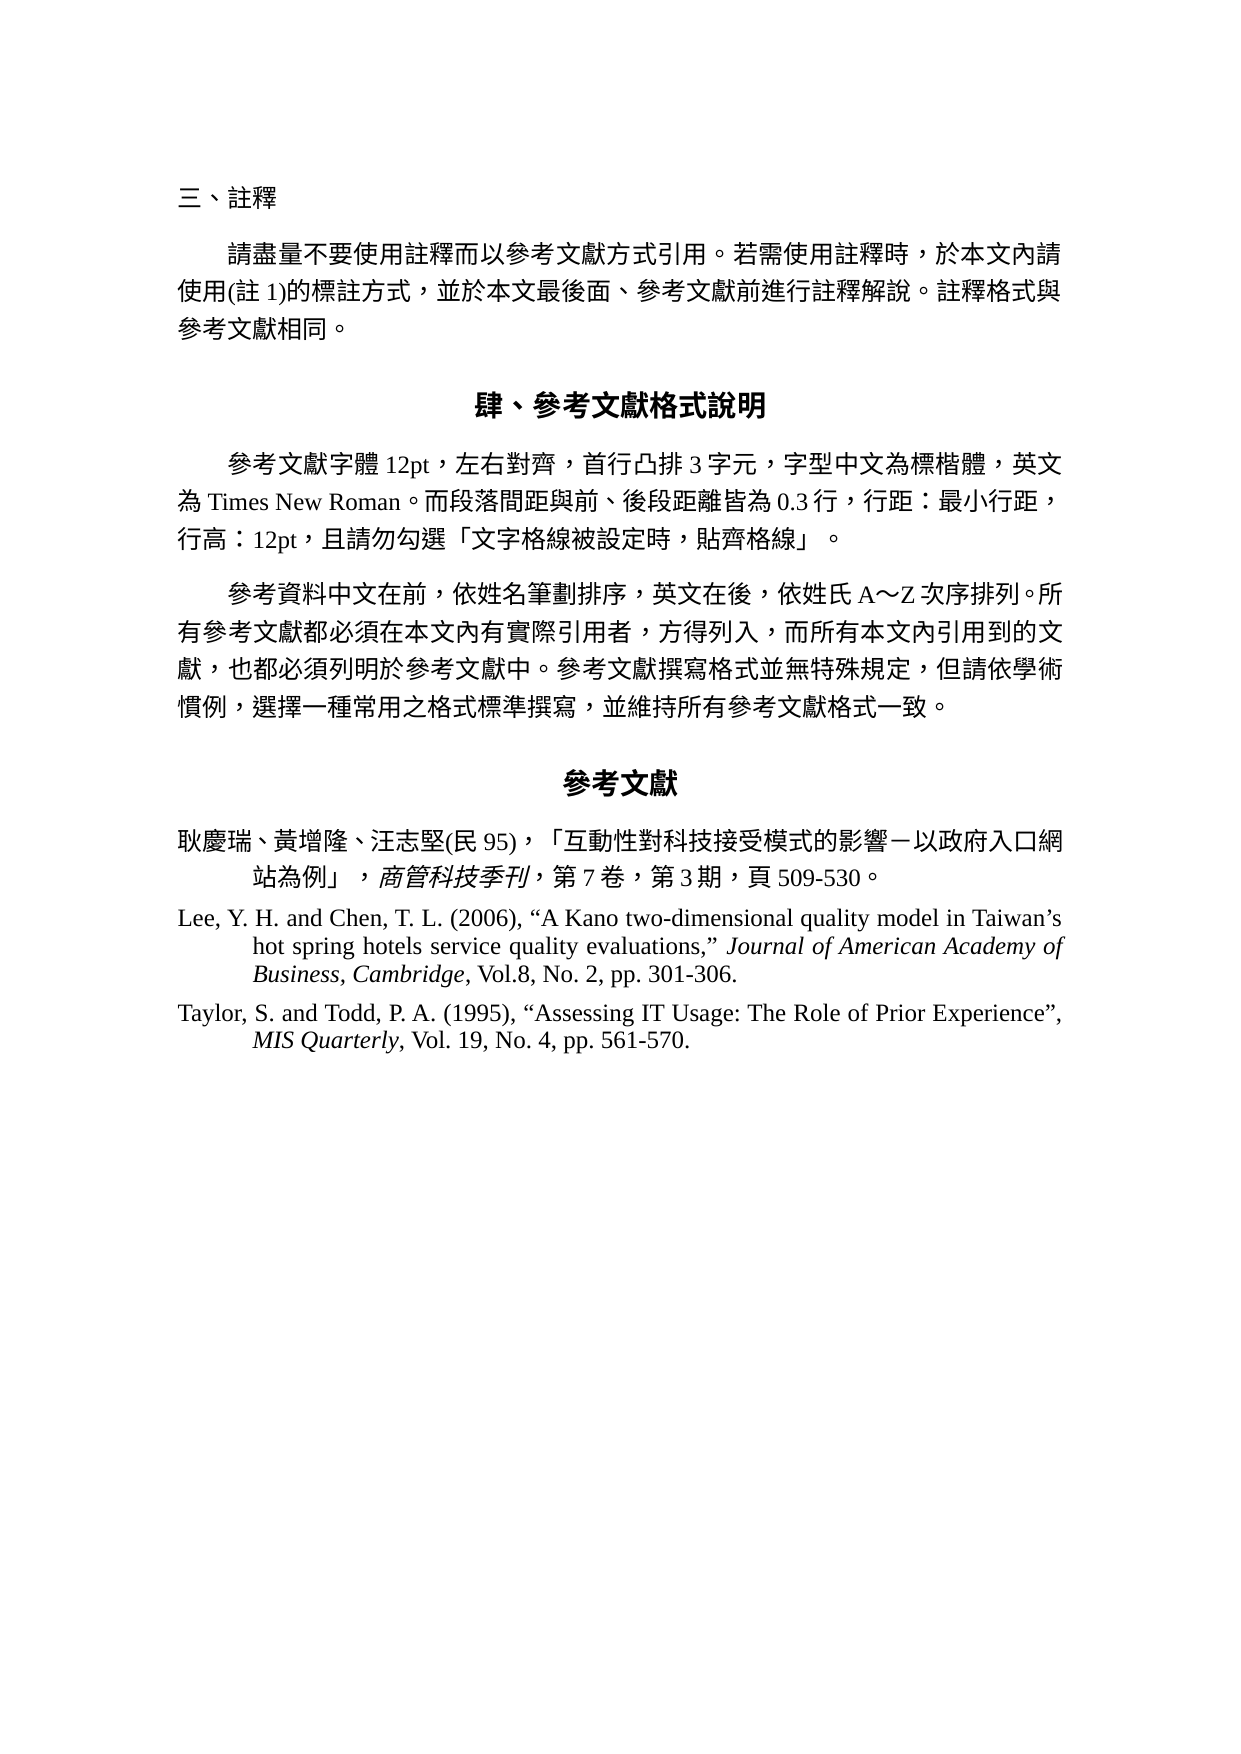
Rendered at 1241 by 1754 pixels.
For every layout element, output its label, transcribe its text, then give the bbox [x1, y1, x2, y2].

text 三、註釋 [177, 177, 1063, 215]
text 請盡量不要使用註釋而以參考文獻方式引用。若需使用註釋時，於本文內請使用(註1)的標註方式，並於本文最後面、參考文獻前進行註釋解說。註釋格式與參考文獻相同。 [177, 233, 1063, 346]
text Taylor, S. and Todd, P. A. (1995), “Assessing IT Usage: The Role of Prior Experience”, MIS Quarterly, Vol. 19, No. 4, pp. 561-570. [177, 999, 1063, 1054]
text Lee, Y. H. and Chen, T. L. (2006), “A Kano two-dimensional quality model in Taiwan’s hot spring hotels service quality evaluations,” Journal of American Academy of Business, Cambridge, Vol.8, No. 2, pp. 301-306. [177, 904, 1063, 988]
text 肆、參考文獻格式說明 [177, 382, 1063, 424]
text 參考資料中文在前，依姓名筆劃排序，英文在後，依姓氏A～Z次序排列。所有參考文獻都必須在本文內有實際引用者，方得列入，而所有本文內引用到的文獻，也都必須列明於參考文獻中。參考文獻撰寫格式並無特殊規定，但請依學術慣例，選擇一種常用之格式標準撰寫，並維持所有參考文獻格式一致。 [177, 574, 1063, 724]
text 參考文獻 [177, 761, 1063, 803]
text 參考文獻字體12pt，左右對齊，首行凸排3字元，字型中文為標楷體，英文為Times New Roman。而段落間距與前、後段距離皆為0.3行，行距：最小行距，行高：12pt，且請勿勾選「文字格線被設定時，貼齊格線」。 [177, 443, 1063, 555]
text 耿慶瑞、黃增隆、汪志堅(民95)，「互動性對科技接受模式的影響－以政府入口網站為例」，商管科技季刊，第7卷，第3期，頁509-530。 [177, 821, 1063, 894]
